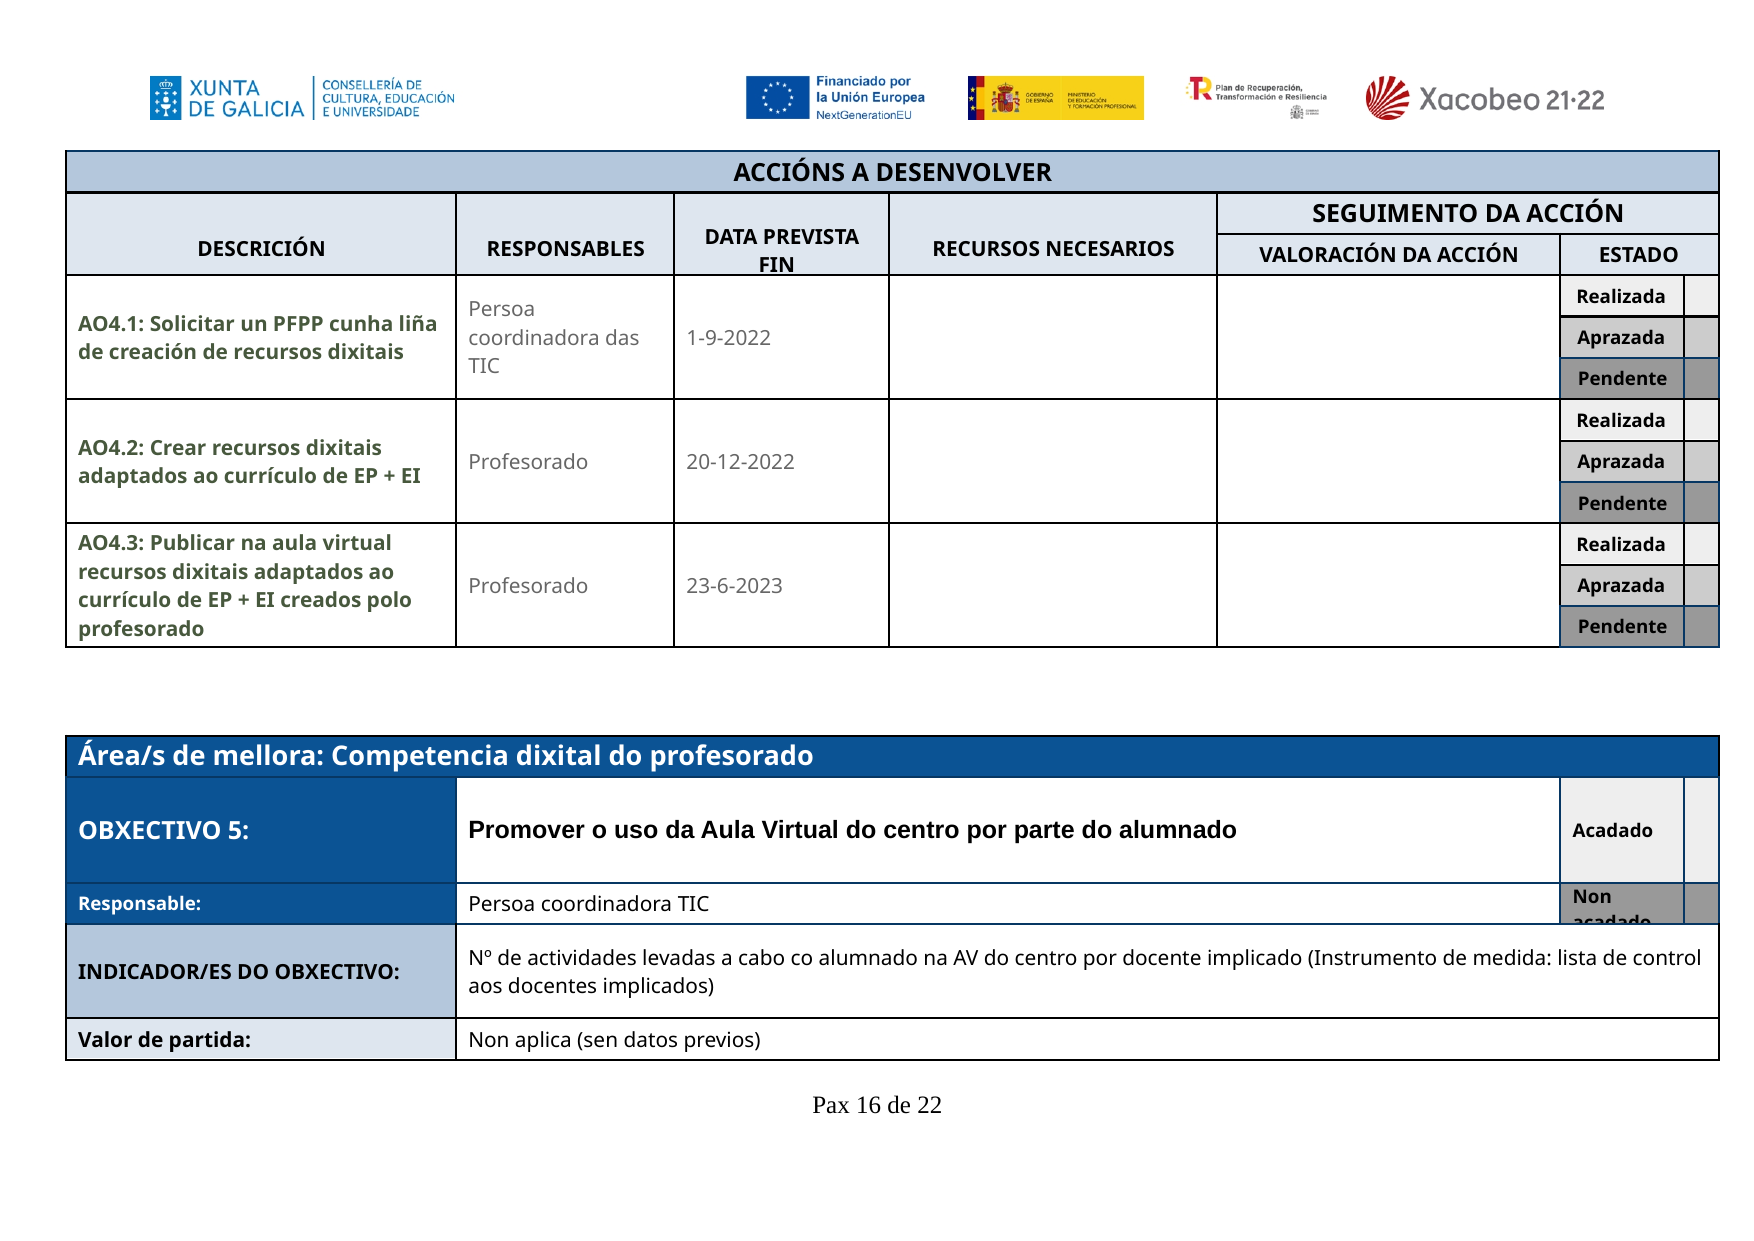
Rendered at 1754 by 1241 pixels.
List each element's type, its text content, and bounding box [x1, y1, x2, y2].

table_cell [1685, 400, 1718, 439]
table_cell [1218, 524, 1559, 646]
table_cell [1685, 607, 1718, 646]
table_cell Pendente [1561, 483, 1683, 522]
table_cell DATA PREVISTA FIN [675, 194, 888, 274]
table_cell [1685, 566, 1718, 605]
table_cell Promover o uso da Aula Virtual do centro por parte do alumnado [457, 778, 1559, 882]
table_cell Nº de actividades levadas a cabo co alumnado na AV do centro por docente implicado (Instrumento de medida: lista de control aos docentes implicados) [457, 925, 1718, 1017]
table_cell Pendente [1561, 607, 1683, 646]
table_cell DESCRICIÓN [67, 194, 455, 274]
table_cell [1218, 400, 1559, 522]
table_cell 1-9-2022 [675, 276, 888, 398]
table_cell [1685, 276, 1718, 315]
table_cell [890, 524, 1216, 646]
table_cell Valor de partida: [67, 1019, 455, 1058]
table_cell AO4.2: Crear recursos dixitais adaptados ao currículo de EP + EI [67, 400, 455, 522]
table_cell ESTADO [1561, 235, 1718, 274]
table_cell 20-12-2022 [675, 400, 888, 522]
table_cell 23-6-2023 [675, 524, 888, 646]
table_cell Realizada [1561, 400, 1683, 439]
table_cell Realizada [1561, 524, 1683, 563]
table_cell [1685, 524, 1718, 563]
table_cell Profesorado [457, 524, 673, 646]
table_cell Aprazada [1561, 566, 1683, 605]
table_cell SEGUIMENTO DA ACCIÓN [1218, 194, 1718, 233]
table_cell Aprazada [1561, 442, 1683, 481]
table_cell [890, 400, 1216, 522]
table_cell RESPONSABLES [457, 194, 673, 274]
table_cell Realizada [1561, 276, 1683, 315]
table_cell AO4.1: Solicitar un PFPP cunha liña de creación de recursos dixitais [67, 276, 455, 398]
table_cell [1218, 276, 1559, 398]
table_cell Acadado [1561, 778, 1683, 882]
table_cell INDICADOR/ES DO OBXECTIVO: [67, 925, 455, 1017]
table_cell OBXECTIVO 5: [67, 778, 455, 882]
table_cell [1685, 483, 1718, 522]
table_cell Profesorado [457, 400, 673, 522]
table_cell ACCIÓNS A DESENVOLVER [67, 152, 1718, 191]
table_cell [1685, 442, 1718, 481]
table_cell [890, 276, 1216, 398]
table_cell RECURSOS NECESARIOS [890, 194, 1216, 274]
table_cell Pendente [1561, 359, 1683, 398]
table_cell Responsable: [67, 884, 455, 923]
table_cell Aprazada [1561, 318, 1683, 357]
table_cell Non acadado [1561, 884, 1683, 923]
table_cell Non aplica (sen datos previos) [457, 1019, 1718, 1058]
table_cell [1685, 778, 1718, 882]
table_cell [1685, 359, 1718, 398]
table_cell VALORACIÓN DA ACCIÓN [1218, 235, 1559, 274]
table_cell Persoa coordinadora das TIC [457, 276, 673, 398]
table_cell [1685, 884, 1718, 923]
table_cell [1685, 318, 1718, 357]
table_cell AO4.3: Publicar na aula virtual recursos dixitais adaptados ao currículo de EP + EI creados polo profesorado [67, 524, 455, 646]
table_cell Persoa coordinadora TIC [457, 884, 1559, 923]
